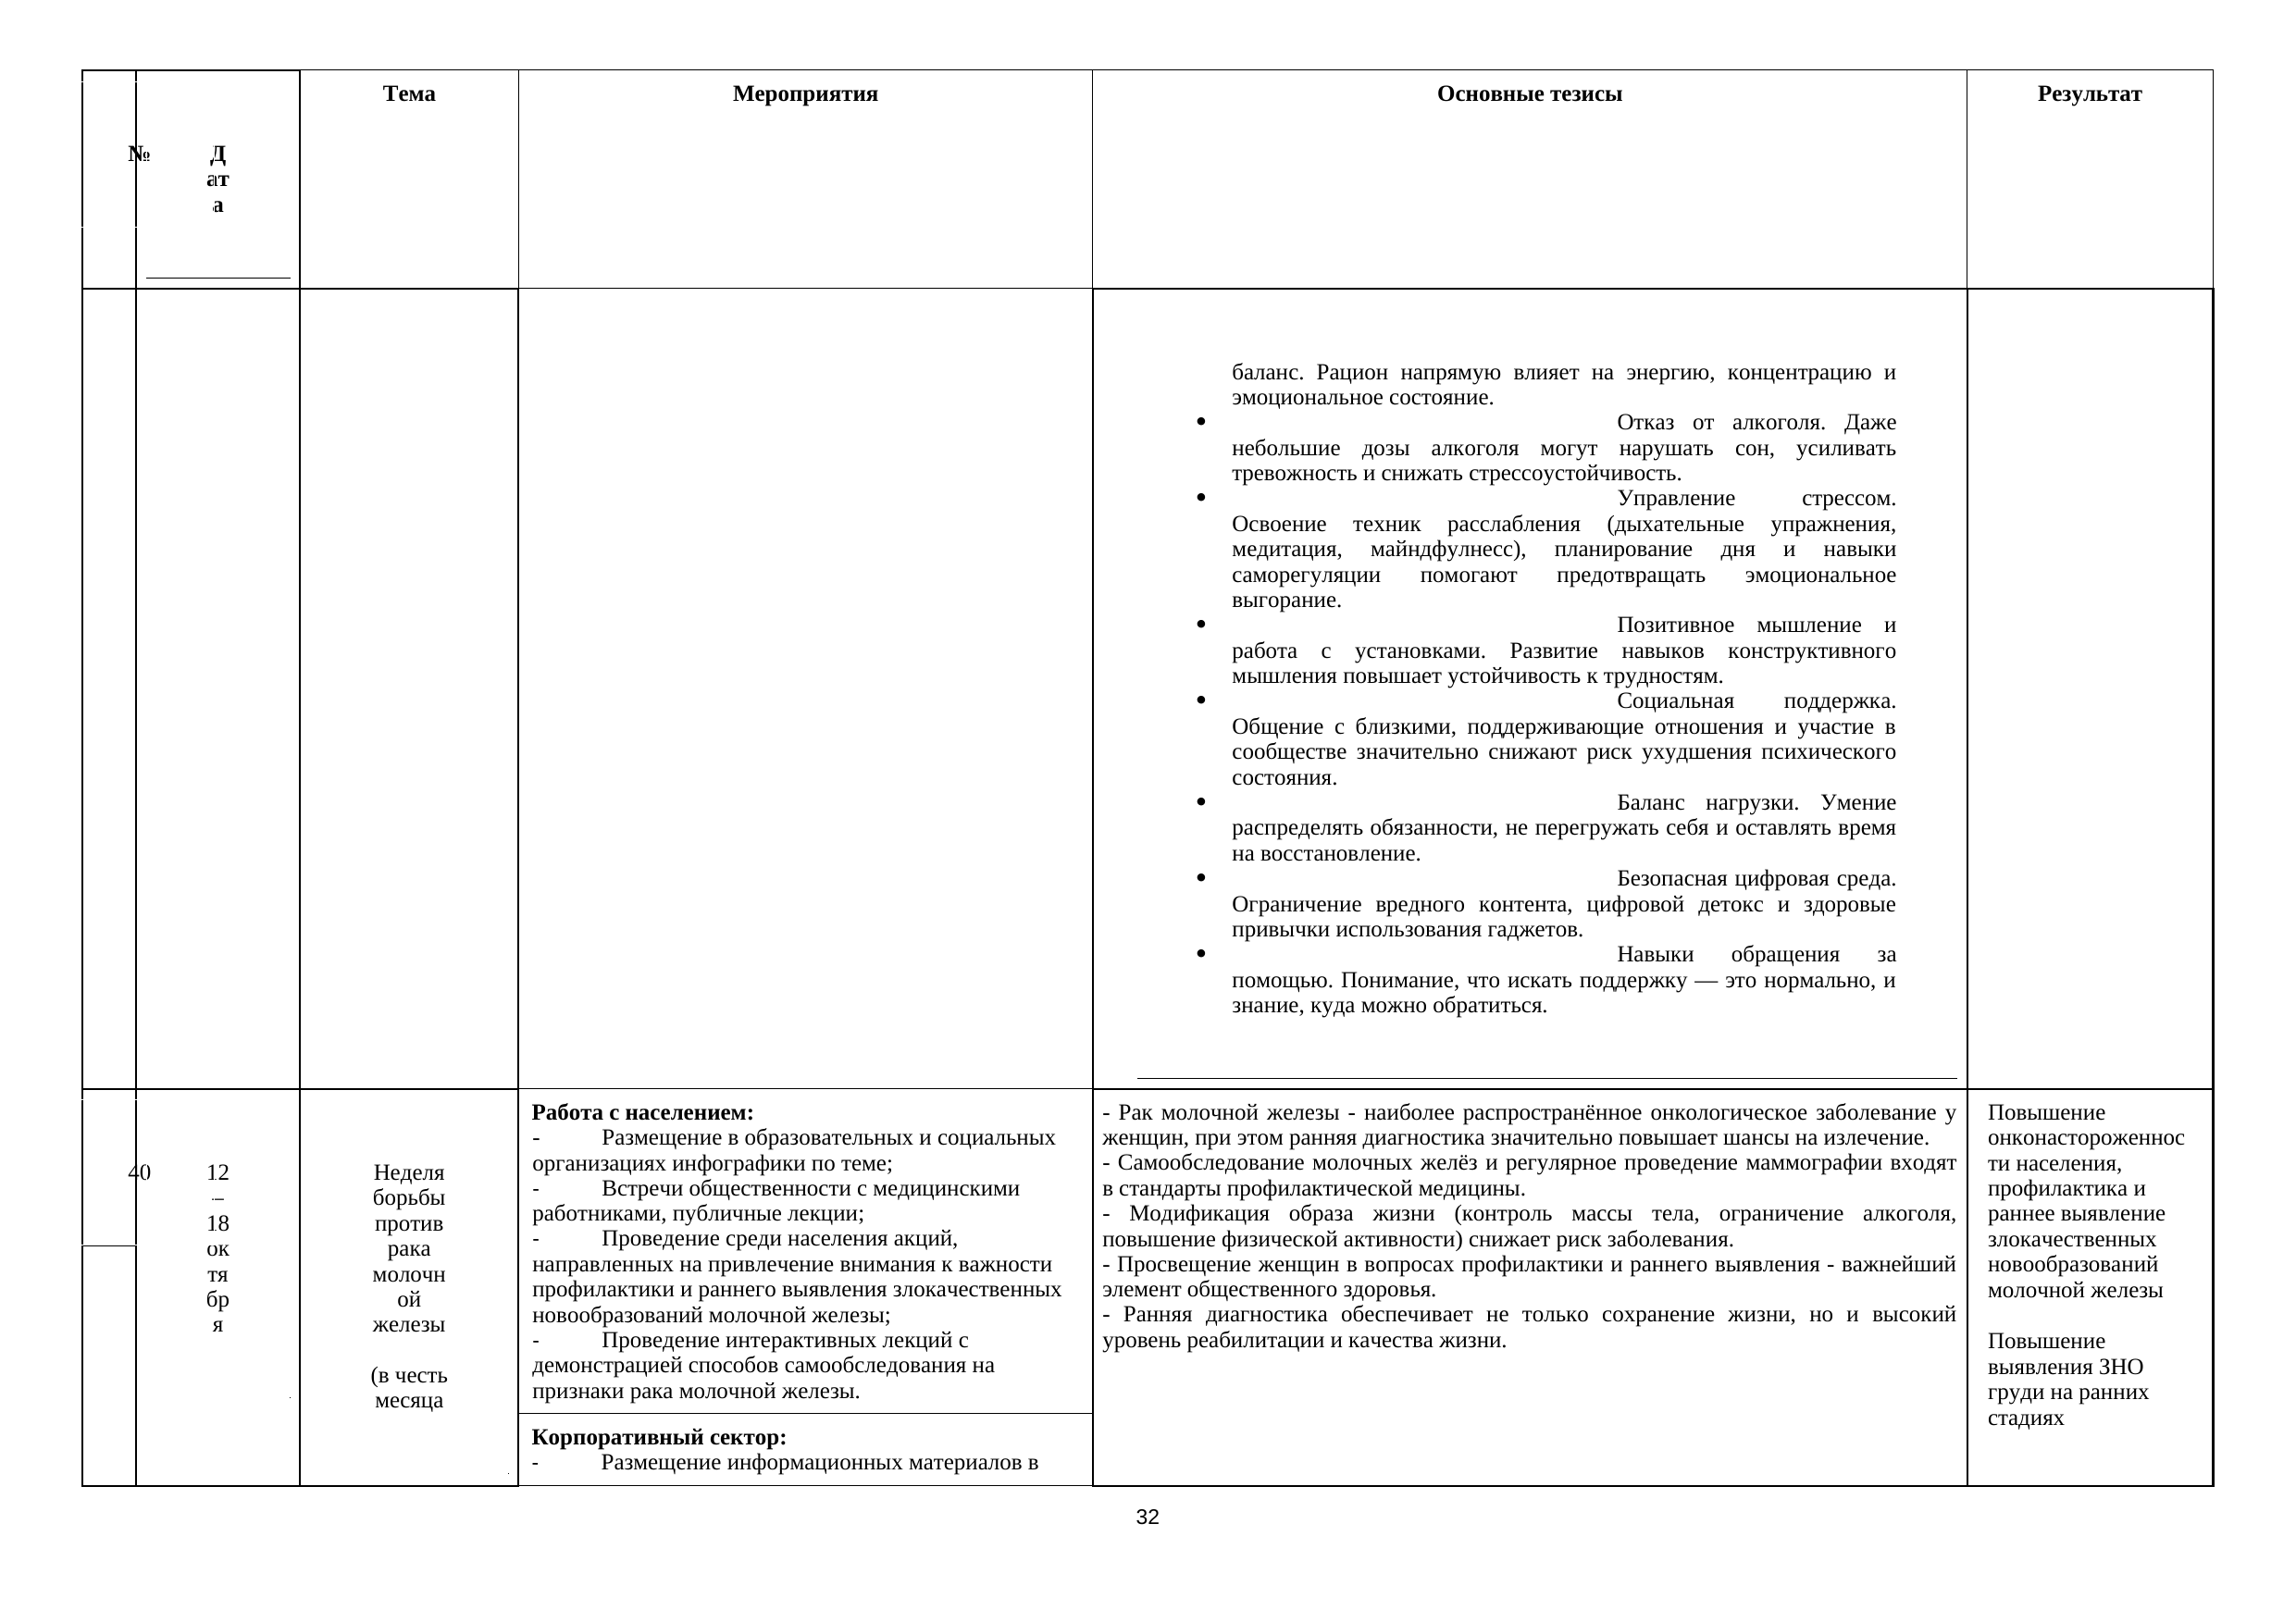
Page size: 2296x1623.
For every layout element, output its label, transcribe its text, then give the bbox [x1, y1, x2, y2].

table_cell 12 – 18 октября [147, 1100, 290, 1397]
table_cell [519, 289, 1092, 1088]
table_header № [83, 82, 135, 227]
table_cell Неделя борьбы против рака молочной железы (в честь месяца [301, 1090, 517, 1484]
table_cell Корпоративный сектор: Размещение информационных материалов в [519, 1414, 1092, 1484]
table_header № [83, 228, 135, 288]
table_cell [301, 290, 517, 1088]
table_header Тема [301, 70, 518, 288]
table_cell 39 [83, 290, 135, 1088]
table_header Мероприятия [519, 70, 1092, 288]
table_cell 12 – 18 октября [147, 1100, 214, 1245]
table_cell - Рак молочной железы - наиболее распространённое онкологическое заболевание у женщин, при этом ранняя диагностика значительно повышает шансы на излечение. - Самообследование молочных желёз и регулярное проведение маммографии входят в стандарты профилактической медицины. - Модификация образа жизни (контроль массы тела, ограничение алкоголя, повышение физической активности) снижает риск заболевания. - Просвещение женщин в вопросах профилактики и раннего выявления - важнейший элемент общественного здоровья. - Ранняя диагностика обеспечивает не только сохранение жизни, но и высокий уровень реабилитации и качества жизни. [1094, 1090, 1967, 1484]
table_cell 40 [83, 1246, 135, 1484]
table_cell 40 [83, 1100, 135, 1245]
table_cell Работа с населением: Размещение в образовательных и социальных организациях инфографики по теме; Встречи общественности с медицинскими работниками, публичные лекции; Проведение среди населения акций, направленных на привлечение внимания к важности профилактики и раннего выявления злокачественных новообразований молочной железы; Проведение интерактивных лекций с демонстрацией способов самообследования на признаки рака молочной железы. [519, 1089, 1092, 1413]
table_cell баланс. Рацион напрямую влияет на энергию, концентрацию и эмоциональное состояние. Отказ от алкоголя. Даже небольшие дозы алкоголя могут нарушать сон, усиливать тревожность и снижать стрессоустойчивость. Управление стрессом. Освоение техник расслабления (дыхательные упражнения, медитация, майндфулнесс), планирование дня и навыки саморегуляции помогают предотвращать эмоциональное выгорание. Позитивное мышление и работа с установками. Развитие навыков конструктивного мышления повышает устойчивость к трудностям. Социальная поддержка. Общение с близкими, поддерживающие отношения и участие в сообществе значительно снижают риск ухудшения психического состояния. Баланс нагрузки. Умение распределять обязанности, не перегружать себя и оставлять время на восстановление. Безопасная цифровая среда. Ограничение вредного контента, цифровой детокс и здоровые привычки использования гаджетов. Навыки обращения за помощью. Понимание, что искать поддержку — это нормально, и знание, куда можно обратиться. [1094, 290, 1967, 1088]
table_header Результат [1967, 70, 2213, 288]
table_header Основные тезисы [1093, 70, 1967, 288]
table_cell 12 – 18 октября [137, 1090, 299, 1484]
table_cell Повышение онконастороженности населения, профилактика и раннее выявление злокачественных новообразований молочной железы Повышение выявления ЗНО груди на ранних стадиях [1968, 1090, 2212, 1484]
table_cell [1968, 290, 2212, 1088]
table_header № [83, 71, 135, 81]
table_header Дата [137, 71, 299, 288]
table_cell 40 [83, 1090, 135, 1099]
table_cell 5 – 11 октября [137, 290, 299, 1088]
table_cell 12 – 18 октября [137, 1100, 146, 1245]
